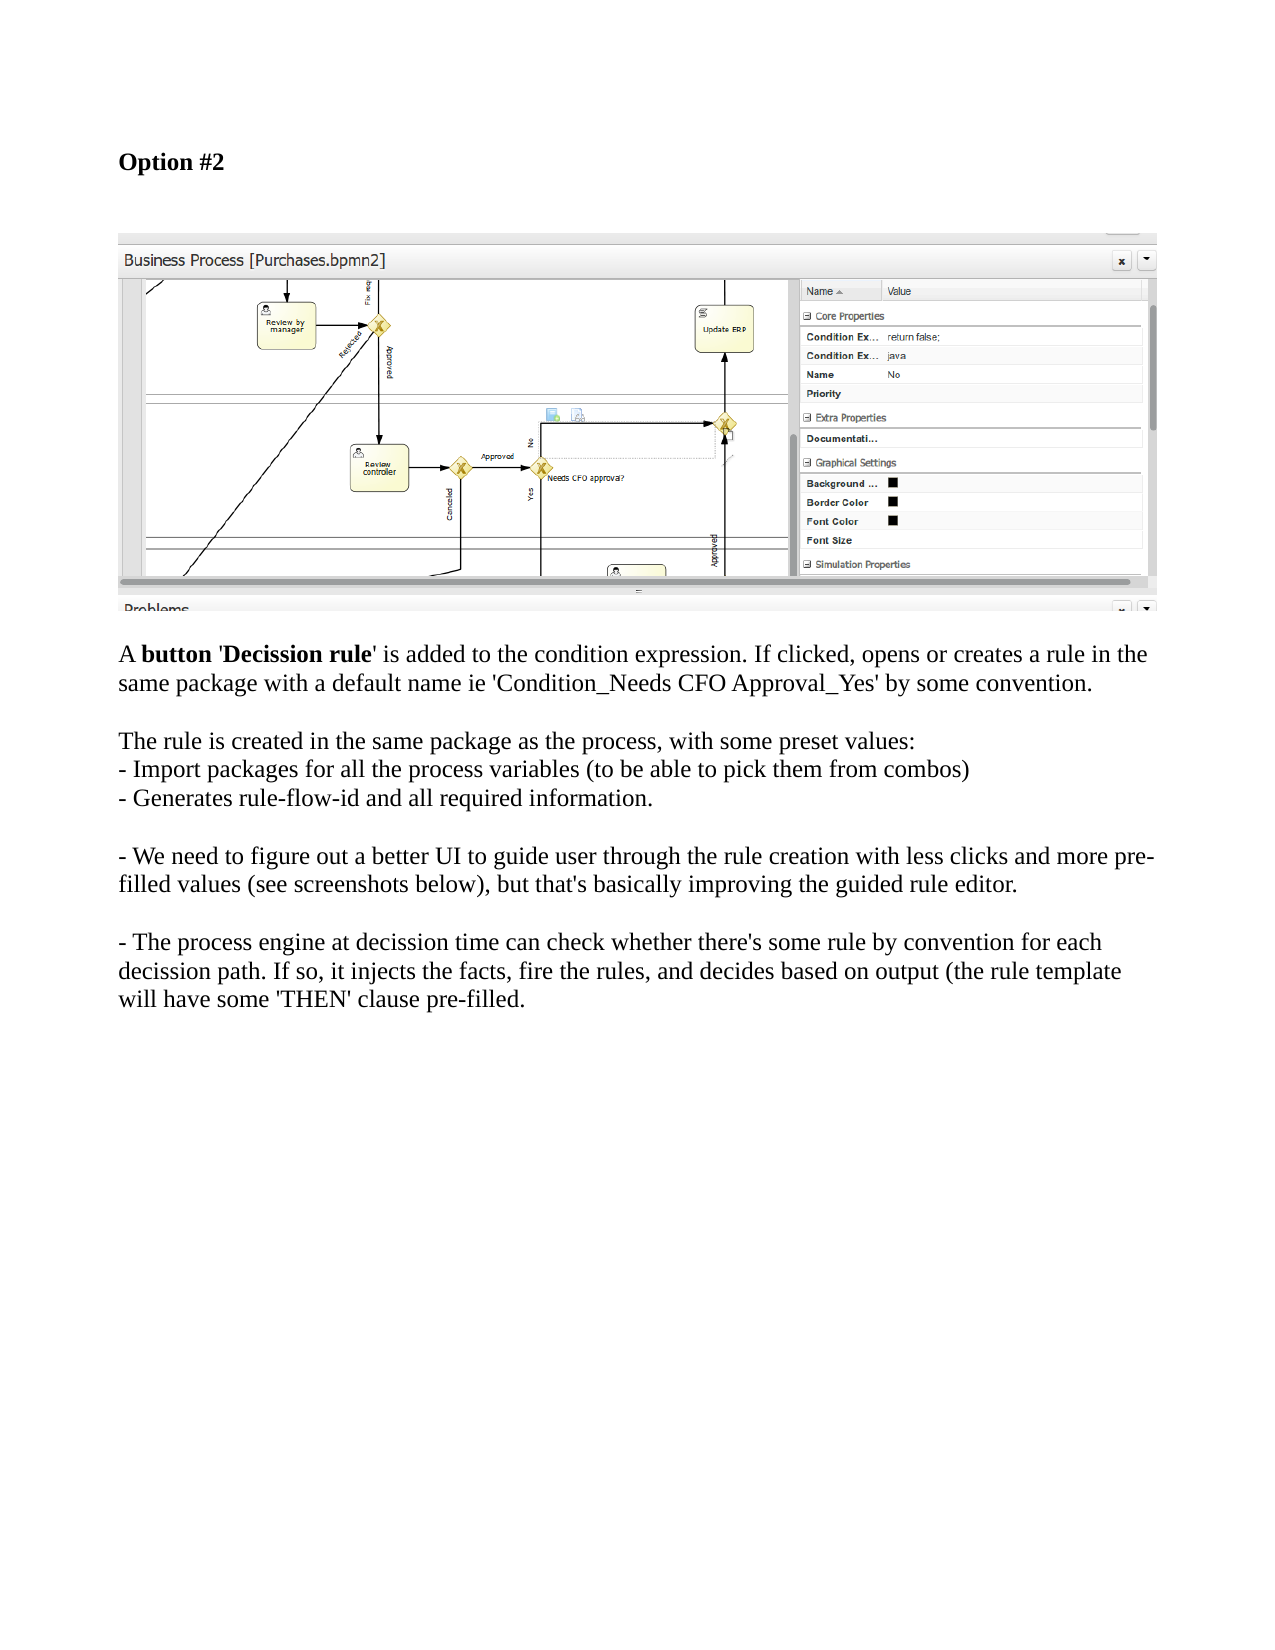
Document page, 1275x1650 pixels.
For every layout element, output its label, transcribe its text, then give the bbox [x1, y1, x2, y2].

text Option #2 [118, 147, 1157, 176]
text - Import packages for all the process variables (to be able to pick them from combos) [118, 754, 1157, 783]
text A button 'Decission rule' is added to the condition expression. If clicked, opens or creates a rule in the same package with a default name ie 'Condition_Needs CFO Approval_Yes' by some convention. [118, 639, 1157, 697]
text - Generates rule-flow-id and all required information. [118, 783, 1157, 812]
text The rule is created in the same package as the process, with some preset values: [118, 726, 1157, 754]
picture [118, 233, 1157, 611]
text - The process engine at decission time can check whether there's some rule by convention for each decission path. If so, it injects the facts, fire the rules, and decides based on output (the rule template will have some 'THEN' clause pre-filled. [118, 927, 1157, 1013]
text - We need to figure out a better UI to guide user through the rule creation with less clicks and more pre-filled values (see screenshots below), but that's basically improving the guided rule editor. [118, 841, 1157, 898]
